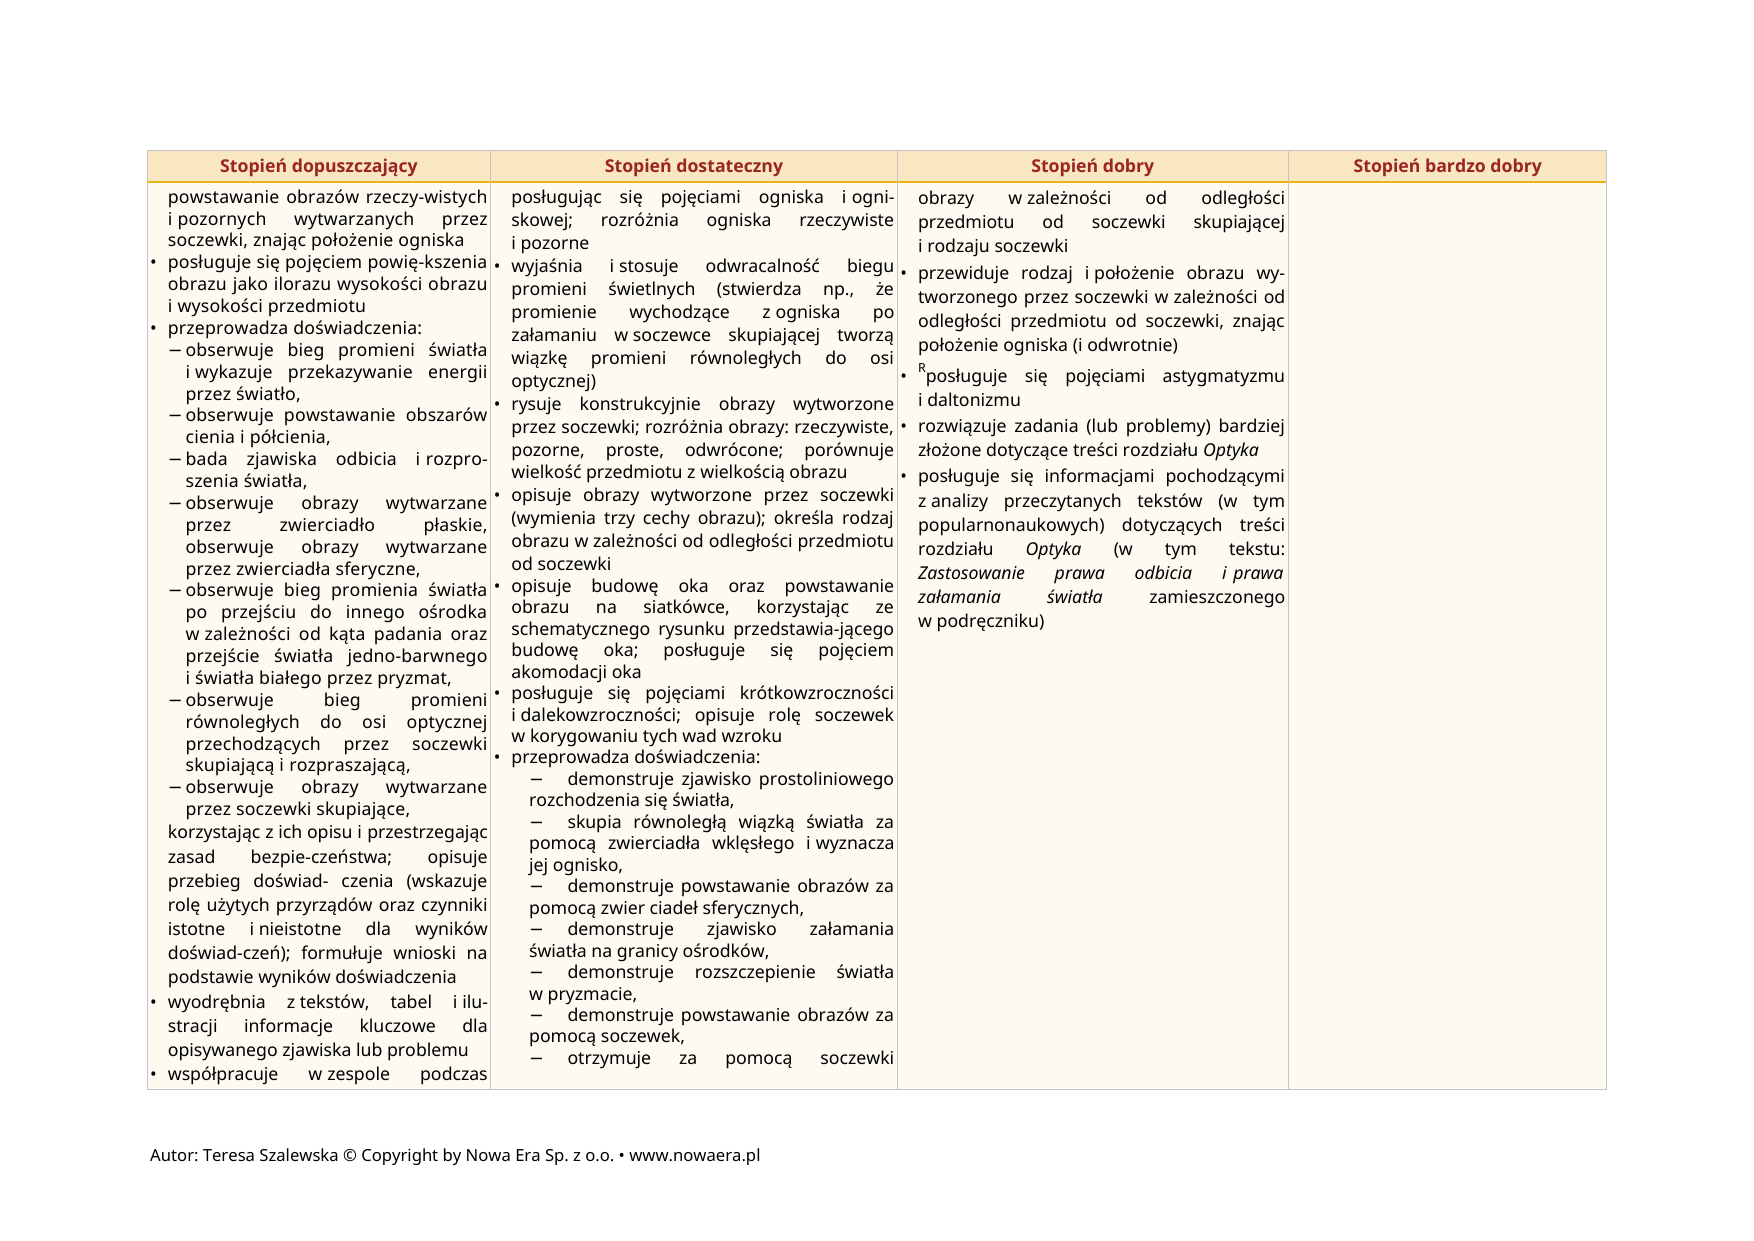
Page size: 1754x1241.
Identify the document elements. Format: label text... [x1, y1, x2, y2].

table_cell Uczeń: opisuje rozchodzenie się światła w ośrodku jednorodnym opisuje światło jako rodzaj fal elektromagnetycznych; podaje przedział długości fal świetlnych oraz przybliżoną wartość prędkości światła w próżni przedstawia na schematycznym rysunku powstawanie cienia i półcienia opisuje zjawiska zaćmienia Słońca i Księżyca posługuje się pojęciami: kąta padania, kąta odbicia i normalnej do opisu zjawiska odbicia światła od powierzchni płaskiej; opisuje związek między kątem padania a kątem odbicia; podaje i stosuje prawo odbicia opisuje zjawisko odbicia światła od powierzchni chropowatej analizuje bieg promieni wychodzących z punktu w różnych kierunkach, a następnie odbitych od zwierciadła płaskiego i zwierciadeł sferycznych; opisuje i ilustruje zjawisko odbicia od powierzchni sferycznej opisuje i konstruuje graficznie bieg promieni ilustrujący powstawanie obrazów pozornych wytwarzanych przez zwierciadło płaskie; wymienia trzy cechy obrazu (pozorny, prosty i tej samej wielkości co przedmiot); wyjaśnia, kiedy obraz jest rzeczywisty, a kiedy – pozorny opisuje skupianie się promieni w zwierciadle wklęsłym; posługuje się pojęciami ogniska i ogniskowej zwierciadła podaje przykłady wykorzystania zwierciadeł w otaczającej rzeczywistości opisuje i konstruuje graficznie bieg promieni ilustrujący powstawanie obrazów rzeczy-wistych i pozornych wytwarzanych przez zwierciadła sferyczne, znając położenie ogniska opisuje obrazy wytwarzane przez zwierciadła sferyczne (podaje trzy cechy obrazu) posługuje się pojęciem powiększenia obrazu jako ilorazu wysokości obrazu i wysokości przedmiotu opisuje jakościowo zjawisko załamania światła na granicy dwóch ośrodków różniących się prędkością rozchodzenia się światła; wskazuje kierunek załamania; posługuje się pojęciem kąta załamania podaje i stosuje prawo załamania światła (jakościowo) opisuje światło białe jako mieszaninę barw; ilustruje to rozszczepieniem światła w pryzmacie; podaje inne przykłady rozszczepienia światła opisuje i ilustruje bieg promieni równoległych do osi optycznej przechodzących przez soczewki skupiającą i rozpraszającą, posługując się pojęciami ogniska i ogni- skowej; rozróżnia ogniska rzeczywiste i pozorne wyjaśnia i stosuje odwracalność biegu promieni świetlnych (stwierdza np., że promienie wychodzące z ogniska po załamaniu w soczewce skupiającej tworzą wiązkę promieni równoległych do osi optycznej) rysuje konstrukcyjnie obrazy wytworzone przez soczewki; rozróżnia obrazy: rzeczywiste, pozorne, proste, odwrócone; porównuje wielkość przedmiotu z wielkością obrazu opisuje obrazy wytworzone przez soczewki (wymienia trzy cechy obrazu); określa rodzaj obrazu w zależności od odległości przedmiotu od soczewki opisuje budowę oka oraz powstawanie obrazu na siatkówce, korzystając ze schematycznego rysunku przedstawia-jącego budowę oka; posługuje się pojęciem akomodacji oka posługuje się pojęciami krótkowzroczności i dalekowzroczności; opisuje rolę soczewek w korygowaniu tych wad wzroku przeprowadza doświadczenia: demonstruje zjawisko prostoliniowego rozchodzenia się światła, skupia równoległą wiązką światła za pomocą zwierciadła wklęsłego i wyznacza jej ognisko, demonstruje powstawanie obrazów za pomocą zwier ciadeł sferycznych, demonstruje zjawisko załamania światła na granicy ośrodków, demonstruje rozszczepienie światła w pryzmacie, demonstruje powstawanie obrazów za pomocą soczewek, otrzymuje za pomocą soczewki skupiają-cej ostre obrazy przedmiotu na ekranie, przestrzegając zasad bezpieczeństwa; wskazuje rolę użytych przyrządów oraz czynniki istotne i nieistotne dla wyników doświadczeń; formułuje wnioski na podstawie tych wyników rozwiązuje proste zadania (lub problemy) dotyczące treści rozdziału Optyka [491, 183, 897, 1089]
table_header Stopień dobry [898, 151, 1288, 181]
table_header Stopień bardzo dobry [1289, 151, 1606, 181]
table_cell [1289, 183, 1606, 1089]
table_header Stopień dostateczny [491, 151, 897, 181]
table_cell powstawanie obrazów rzeczy-wistych i pozornych wytwarzanych przez soczewki, znając położenie ogniska posługuje się pojęciem powię-kszenia obrazu jako ilorazu wysokości obrazu i wysokości przedmiotu przeprowadza doświadczenia: obserwuje bieg promieni światła i wykazuje przekazywanie energii przez światło, obserwuje powstawanie obszarów cienia i półcienia, bada zjawiska odbicia i rozpro-szenia światła, obserwuje obrazy wytwarzane przez zwierciadło płaskie, obserwuje obrazy wytwarzane przez zwierciadła sferyczne, obserwuje bieg promienia światła po przejściu do innego ośrodka w zależności od kąta padania oraz przejście światła jedno-barwnego i światła białego przez pryzmat, obserwuje bieg promieni równoległych do osi optycznej przechodzących przez soczewki skupiającą i rozpraszającą, obserwuje obrazy wytwarzane przez soczewki skupiające, korzystając z ich opisu i przestrzegając zasad bezpie-czeństwa; opisuje przebieg doświad- czenia (wskazuje rolę użytych przyrządów oraz czynniki istotne i nieistotne dla wyników doświad-czeń); formułuje wnioski na podstawie wyników doświadczenia wyodrębnia z tekstów, tabel i ilu-stracji informacje kluczowe dla opisywanego zjawiska lub problemu współpracuje w zespole podczas [148, 183, 490, 1089]
table_cell obrazy w zależności od odległości przedmiotu od soczewki skupiającej i rodzaju soczewki przewiduje rodzaj i położenie obrazu wy- tworzonego przez soczewki w zależności od odległości przedmiotu od soczewki, znając położenie ogniska (i odwrotnie) Rposługuje się pojęciami astygmatyzmu i daltonizmu rozwiązuje zadania (lub problemy) bardziej złożone dotyczące treści rozdziału Optyka posługuje się informacjami pochodzącymi z analizy przeczytanych tekstów (w tym popularnonaukowych) dotyczących treści rozdziału Optyka (w tym tekstu: Zastosowanie prawa odbicia i prawa załamania światła zamieszczonego w podręczniku) [898, 183, 1288, 1089]
table_header Stopień dopuszczający [148, 151, 490, 181]
